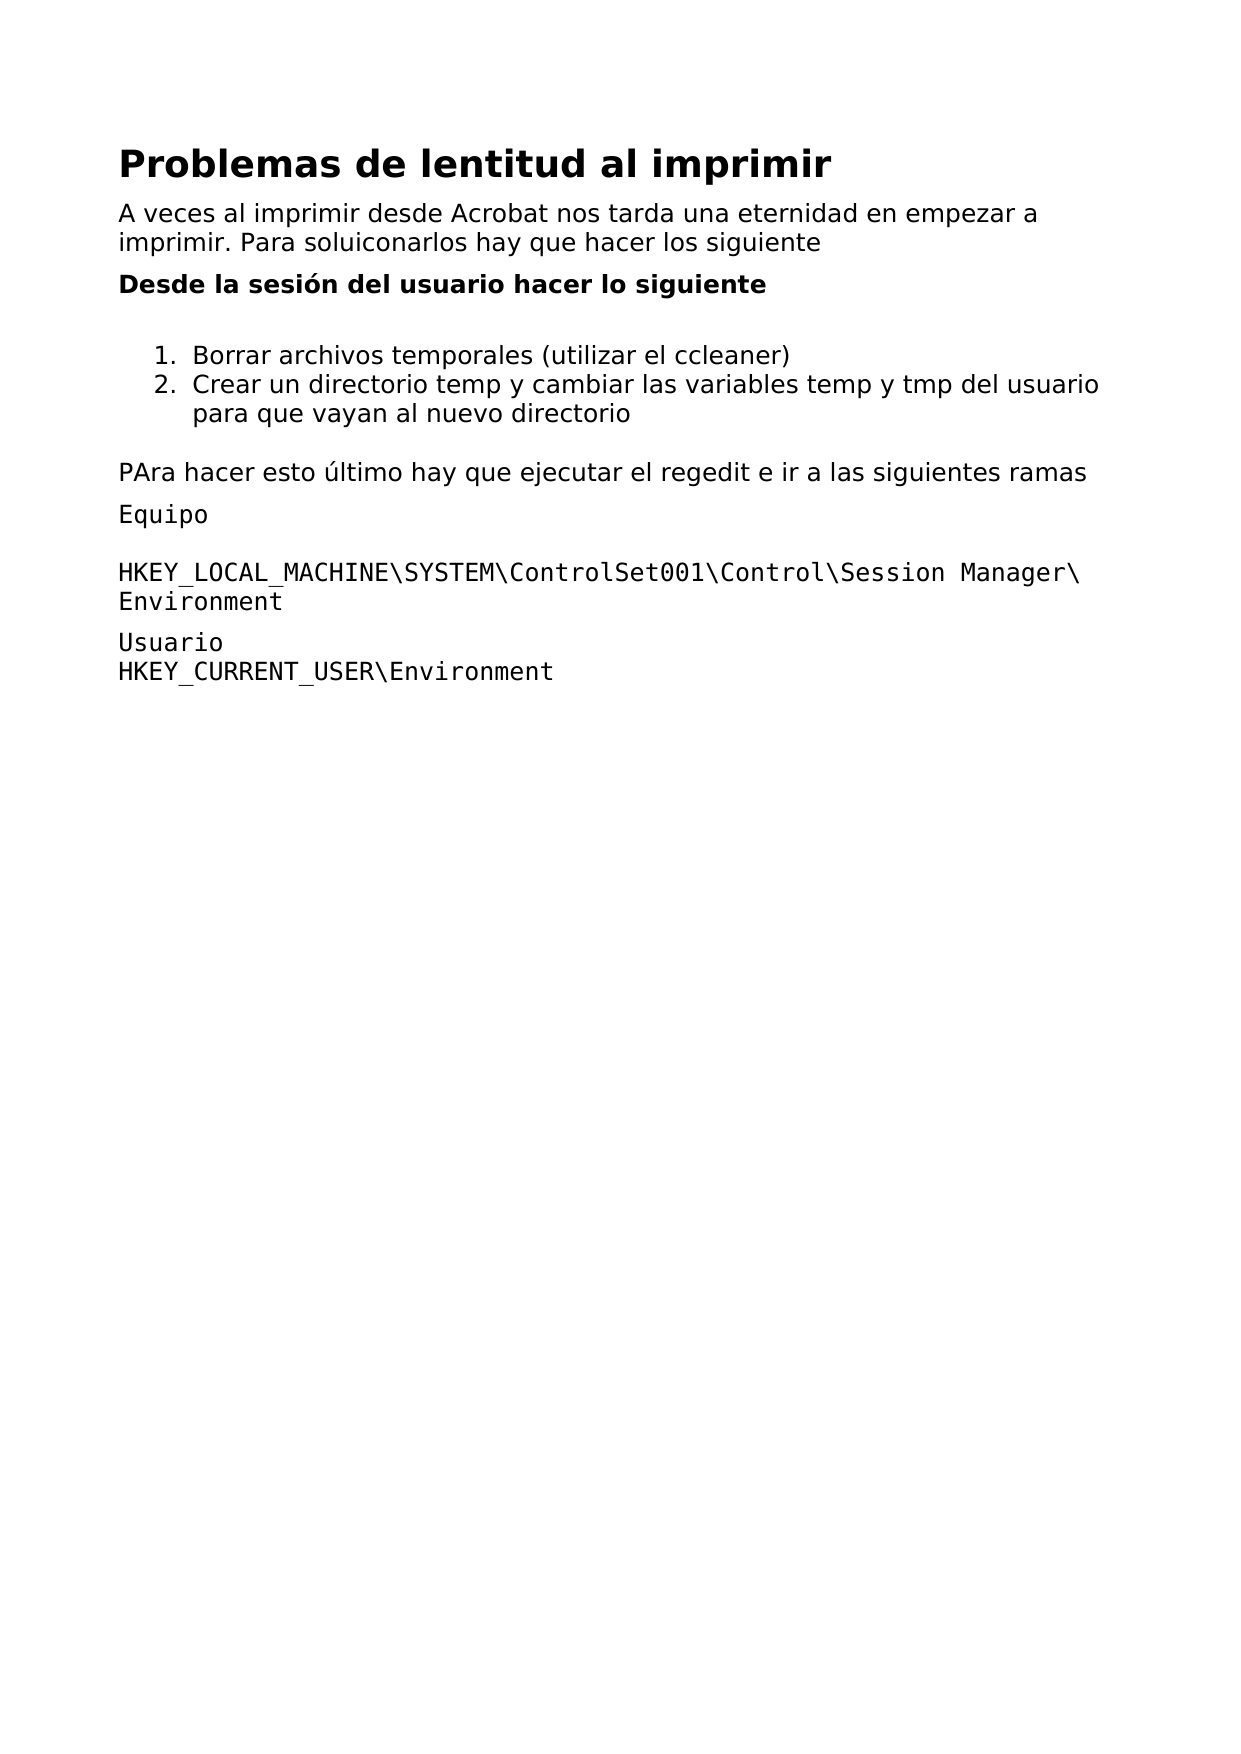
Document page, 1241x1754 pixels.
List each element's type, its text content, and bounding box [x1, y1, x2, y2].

subtitle Problemas de lentitud al imprimir [118, 143, 1122, 187]
text Desde la sesión del usuario hacer lo siguiente [118, 270, 1122, 299]
text Usuario HKEY_CURRENT_USER\Environment [118, 628, 1122, 687]
text A veces al imprimir desde Acrobat nos tarda una eternidad en empezar a imprimir. Para soluiconarlos hay que hacer los siguiente [118, 199, 1122, 258]
list Borrar archivos temporales (utilizar el ccleaner) [177, 341, 1122, 370]
list Crear un directorio temp y cambiar las variables temp y tmp del usuario para que vayan al nuevo directorio [177, 370, 1122, 429]
text Equipo HKEY_LOCAL_MACHINE\SYSTEM\ControlSet001\Control\Session Manager\Environment [118, 500, 1122, 617]
text PAra hacer esto último hay que ejecutar el regedit e ir a las siguientes ramas [118, 458, 1122, 487]
